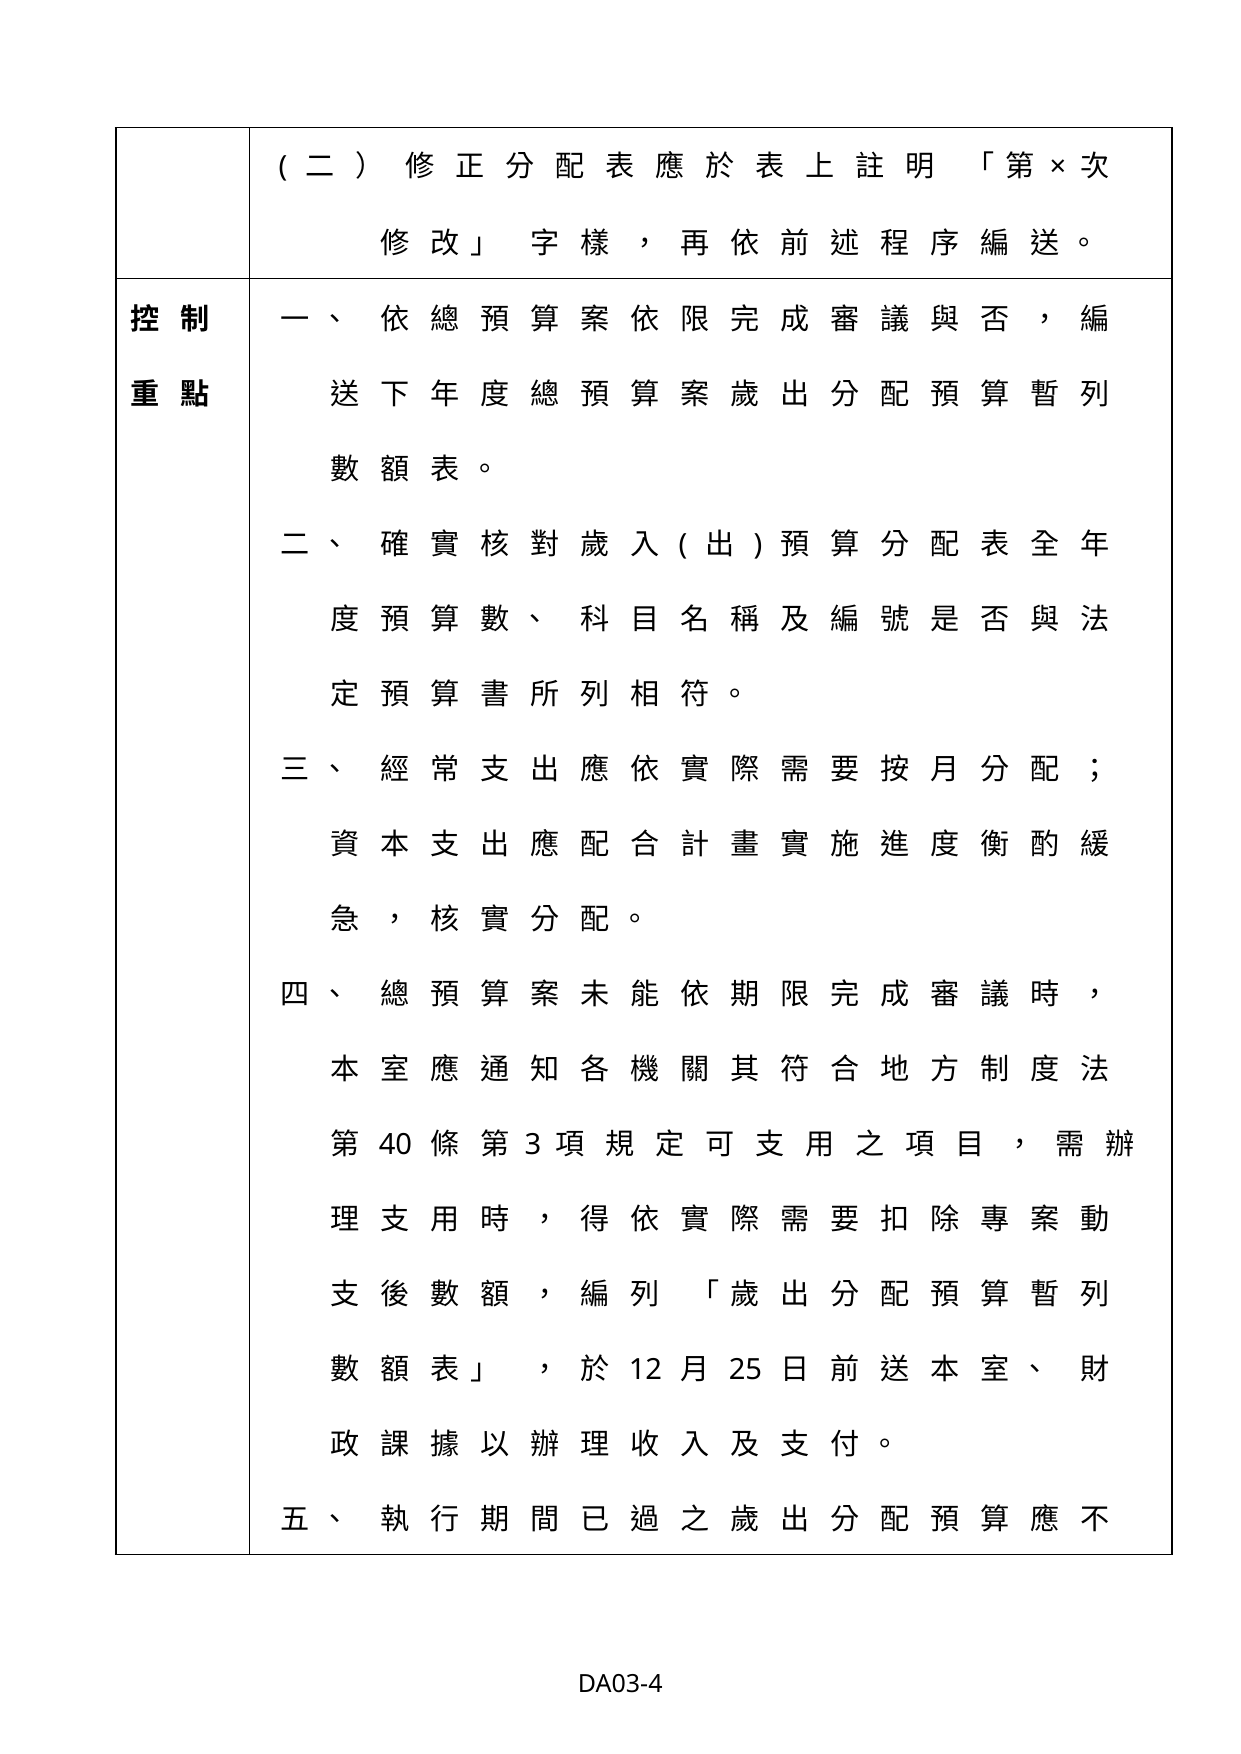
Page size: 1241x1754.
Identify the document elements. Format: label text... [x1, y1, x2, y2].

table_cell (二）修正分配表應於表上註明「第×次修改」字樣，再依前述程序編送。 [250, 128, 1171, 278]
table_cell [117, 128, 249, 278]
table_cell 控制重點 [117, 279, 249, 1554]
table_cell 一、依總預算案依限完成審議與否，編送下年度總預算案歲出分配預算暫列數額表。 二、確實核對歲入(出)預算分配表全年度預算數、科目名稱及編號是否與法定預算書所列相符。 三、經常支出應依實際需要按月分配；資本支出應配合計畫實施進度衡酌緩急，核實分配。 四、總預算案未能依期限完成審議時，本室應通知各機關其符合地方制度法第40條第3項規定可支用之項目，需辦理支用時，得依實際需要扣除專案動支後數額，編列「歲出分配預算暫列數額表」，於12月25日前送本室、財政課據以辦理收入及支付。 五、執行期間已過之歲出分配預算應不 [250, 279, 1171, 1554]
